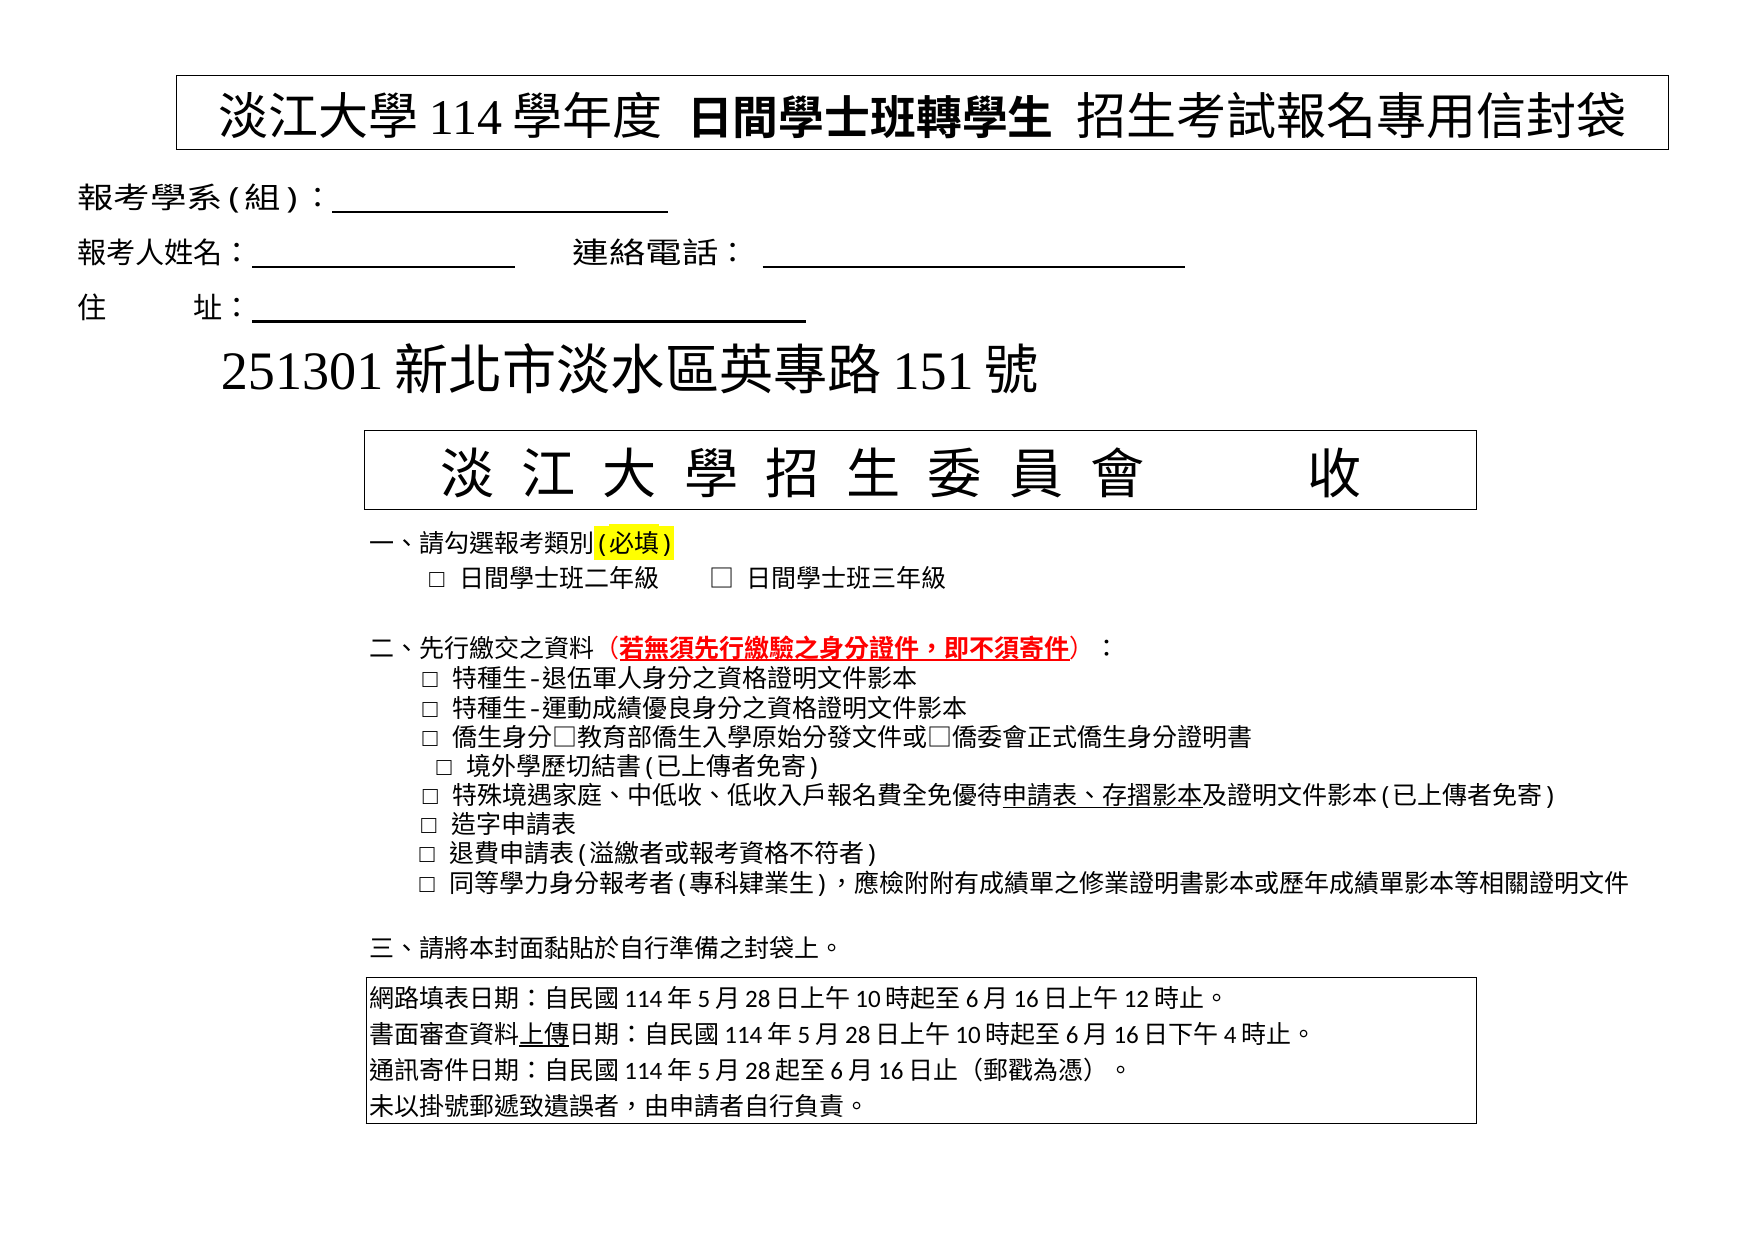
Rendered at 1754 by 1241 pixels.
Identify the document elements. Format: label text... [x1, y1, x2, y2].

text 報考人姓名： 連絡電話： [77, 229, 1665, 272]
text □ 同等學力身分報考者(專科肄業生)，應檢附附有成績單之修業證明書影本或歷年成績單影本等相關證明文件 [241, 869, 1665, 898]
table_header 淡江大學114學年度 日間學士班轉學生 招生考試報名專用信封袋 [177, 76, 1668, 148]
text 住 址： [77, 284, 1665, 326]
table_header 淡 江 大 學 招 生 委 員 會 收 [365, 431, 1476, 509]
text □ 特種生-退伍軍人身分之資格證明文件影本 [369, 664, 1665, 694]
text 251301新北市淡水區英專路151號 [77, 326, 1665, 405]
text □ 退費申請表(溢繳者或報考資格不符者) [241, 839, 1665, 869]
text 報考學系(組)： [77, 174, 1665, 217]
text □ 特殊境遇家庭、中低收、低收入戶報名費全免優待申請表、存摺影本及證明文件影本(已上傳者免寄) [369, 781, 1665, 810]
text □ 日間學士班二年級 □ 日間學士班三年級 [369, 560, 1665, 627]
text □ 僑生身分□教育部僑生入學原始分發文件或□僑委會正式僑生身分證明書 [369, 723, 1665, 752]
text □ 造字申請表 [369, 810, 1665, 839]
text 三、請將本封面黏貼於自行準備之封袋上。 [369, 927, 1665, 964]
text □ 境外學歷切結書(已上傳者免寄) [369, 752, 1665, 781]
table_header 網路填表日期：自民國114年5月28日上午10時起至6月16日上午12時止。 書面審查資料上傳日期：自民國114年5月28日上午10時起至6月16日下午4時止。 通訊寄件日期：自民國114年5月28起至6月16日止（郵戳為憑）。 未以掛號郵遞致遺誤者，由申請者自行負責。 [367, 978, 1476, 1123]
text □ 特種生-運動成績優良身分之資格證明文件影本 [369, 694, 1665, 723]
list 請勾選報考類別(必填) [369, 523, 1665, 560]
list 先行繳交之資料（若無須先行繳驗之身分證件，即不須寄件）： [369, 627, 1665, 664]
